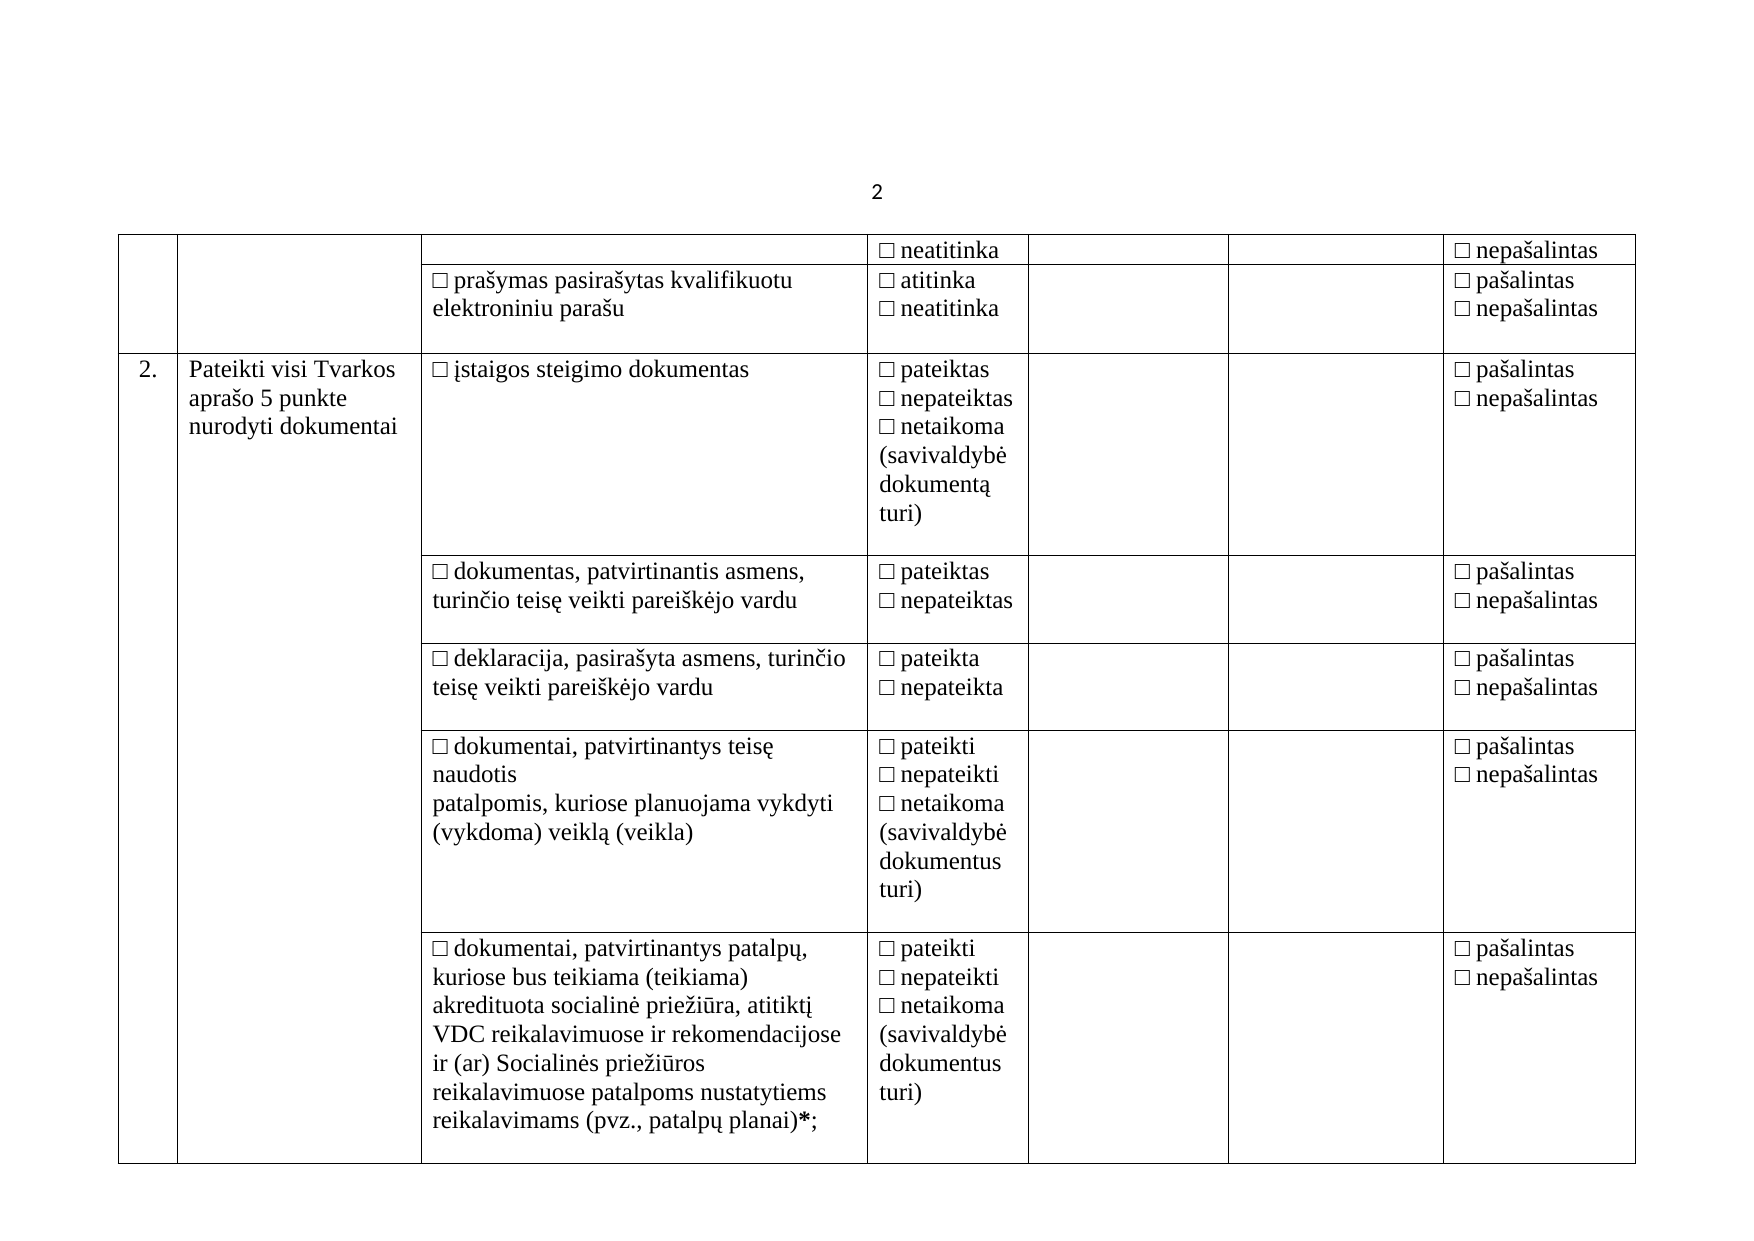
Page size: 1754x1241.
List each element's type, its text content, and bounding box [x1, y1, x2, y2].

table_cell [422, 235, 867, 264]
table_cell □ atitinka □ neatitinka [868, 265, 1028, 353]
table_cell [119, 235, 177, 353]
table_cell □ pateiktas □ nepateiktas [868, 556, 1028, 642]
table_cell [1029, 556, 1228, 642]
table_cell 2. [119, 354, 177, 1163]
table_cell □ pašalintas □ nepašalintas [1444, 265, 1635, 353]
table_cell [1229, 933, 1443, 1163]
table_cell [1029, 354, 1228, 555]
table_cell □ nepašalintas [1444, 235, 1635, 264]
table_cell □ įstaigos steigimo dokumentas [422, 354, 867, 555]
table_cell [1229, 235, 1443, 264]
table_cell [1029, 644, 1228, 730]
table_cell □ pašalintas □ nepašalintas [1444, 933, 1635, 1163]
table_cell [1029, 731, 1228, 932]
table_cell [178, 235, 421, 353]
table_cell □ pašalintas □ nepašalintas [1444, 644, 1635, 730]
table_cell [1029, 265, 1228, 353]
table_cell □ neatitinka [868, 235, 1028, 264]
table_cell [1229, 731, 1443, 932]
table_cell □ pašalintas □ nepašalintas [1444, 354, 1635, 555]
table_cell □ deklaracija, pasirašyta asmens, turinčio teisę veikti pareiškėjo vardu [422, 644, 867, 730]
table_cell □ dokumentas, patvirtinantis asmens, turinčio teisę veikti pareiškėjo vardu [422, 556, 867, 642]
table_cell □ pašalintas □ nepašalintas [1444, 556, 1635, 642]
table_cell Pateikti visi Tvarkos aprašo 5 punkte nurodyti dokumentai [178, 354, 421, 1163]
table_cell □ prašymas pasirašytas kvalifikuotu elektroniniu parašu [422, 265, 867, 353]
table_cell □ pateiktas □ nepateiktas □ netaikoma (savivaldybė dokumentą turi) [868, 354, 1028, 555]
table_cell □ dokumentai, patvirtinantys patalpų, kuriose bus teikiama (teikiama) akredituota socialinė priežiūra, atitiktį VDC reikalavimuose ir rekomendacijose ir (ar) Socialinės priežiūros reikalavimuose patalpoms nustatytiems reikalavimams (pvz., patalpų planai)*; [422, 933, 867, 1163]
table_cell □ pateikti □ nepateikti □ netaikoma (savivaldybė dokumentus turi) [868, 933, 1028, 1163]
table_cell [1229, 354, 1443, 555]
table_cell [1029, 235, 1228, 264]
table_cell □ pateikta □ nepateikta [868, 644, 1028, 730]
table_cell [1229, 556, 1443, 642]
table_cell □ pateikti □ nepateikti □ netaikoma (savivaldybė dokumentus turi) [868, 731, 1028, 932]
table_cell [1229, 265, 1443, 353]
table_cell [1029, 933, 1228, 1163]
table_cell □ pašalintas □ nepašalintas [1444, 731, 1635, 932]
table_cell □ dokumentai, patvirtinantys teisę naudotis patalpomis, kuriose planuojama vykdyti (vykdoma) veiklą (veikla) [422, 731, 867, 932]
table_cell [1229, 644, 1443, 730]
